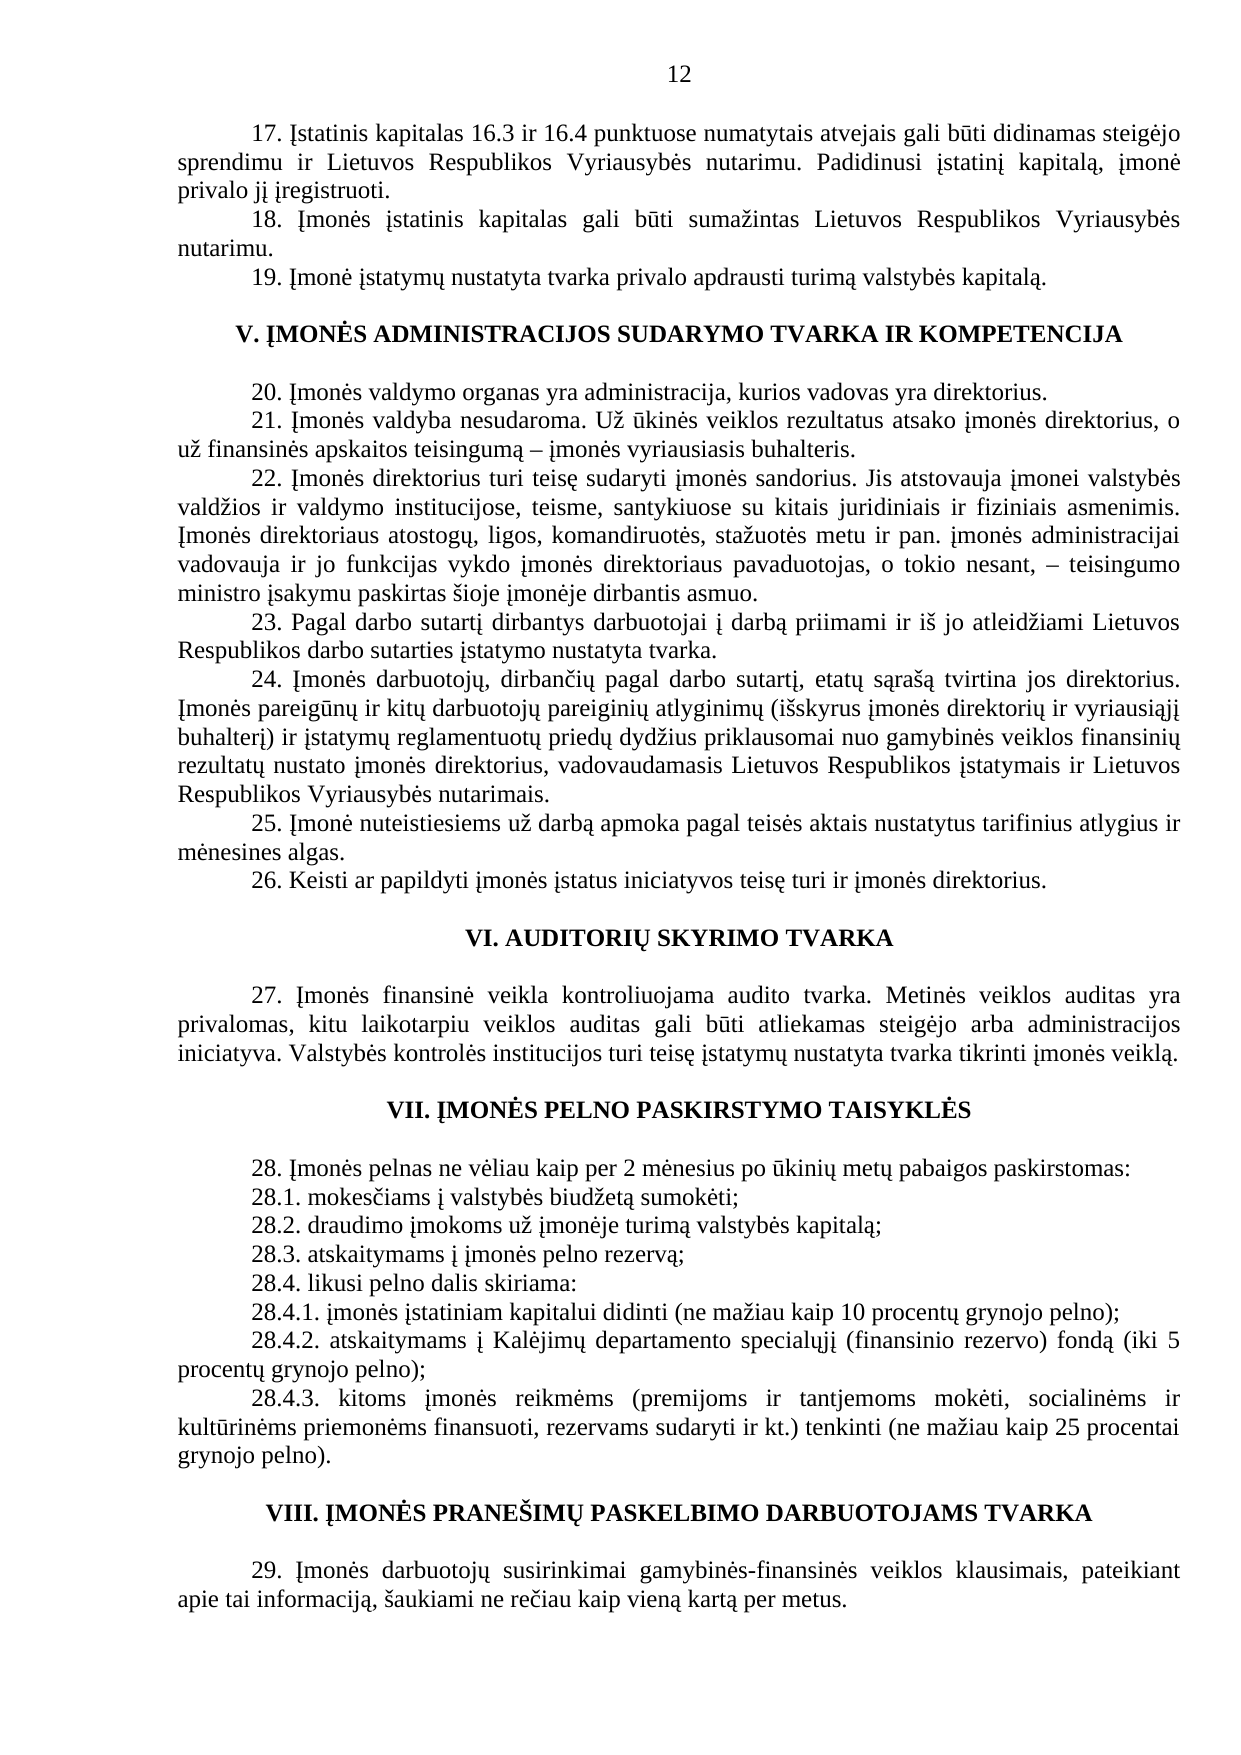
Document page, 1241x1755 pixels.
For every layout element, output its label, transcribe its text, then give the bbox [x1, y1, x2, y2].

text 28.4. likusi pelno dalis skiriama: [177, 1268, 1181, 1297]
text 22. Įmonės direktorius turi teisę sudaryti įmonės sandorius. Jis atstovauja įmonei valstybės valdžios ir valdymo institucijose, teisme, santykiuose su kitais juridiniais ir fiziniais asmenimis. Įmonės direktoriaus atostogų, ligos, komandiruotės, stažuotės metu ir pan. įmonės administracijai vadovauja ir jo funkcijas vykdo įmonės direktoriaus pavaduotojas, o tokio nesant, – teisingumo ministro įsakymu paskirtas šioje įmonėje dirbantis asmuo. [177, 463, 1181, 607]
text 28.4.2. atskaitymams į Kalėjimų departamento specialųjį (finansinio rezervo) fondą (iki 5 procentų grynojo pelno); [177, 1326, 1181, 1383]
text 28.1. mokesčiams į valstybės biudžetą sumokėti; [177, 1182, 1181, 1211]
text 20. Įmonės valdymo organas yra administracija, kurios vadovas yra direktorius. [177, 377, 1181, 406]
text 18. Įmonės įstatinis kapitalas gali būti sumažintas Lietuvos Respublikos Vyriausybės nutarimu. [177, 204, 1181, 262]
text 24. Įmonės darbuotojų, dirbančių pagal darbo sutartį, etatų sąrašą tvirtina jos direktorius. Įmonės pareigūnų ir kitų darbuotojų pareiginių atlyginimų (išskyrus įmonės direktorių ir vyriausiąjį buhalterį) ir įstatymų reglamentuotų priedų dydžius priklausomai nuo gamybinės veiklos finansinių rezultatų nustato įmonės direktorius, vadovaudamasis Lietuvos Respublikos įstatymais ir Lietuvos Respublikos Vyriausybės nutarimais. [177, 664, 1181, 808]
text 28.3. atskaitymams į įmonės pelno rezervą; [177, 1239, 1181, 1268]
text VIII. ĮMONĖS PRANEŠIMŲ PASKELBIMO DARBUOTOJAMS TVARKA [177, 1498, 1181, 1527]
text VII. ĮMONĖS PELNO PASKIRSTYMO TAISYKLĖS [177, 1096, 1181, 1124]
text 29. Įmonės darbuotojų susirinkimai gamybinės-finansinės veiklos klausimais, pateikiant apie tai informaciją, šaukiami ne rečiau kaip vieną kartą per metus. [177, 1556, 1181, 1613]
text 17. Įstatinis kapitalas 16.3 ir 16.4 punktuose numatytais atvejais gali būti didinamas steigėjo sprendimu ir Lietuvos Respublikos Vyriausybės nutarimu. Padidinusi įstatinį kapitalą, įmonė privalo jį įregistruoti. [177, 118, 1181, 204]
text 21. Įmonės valdyba nesudaroma. Už ūkinės veiklos rezultatus atsako įmonės direktorius, o už finansinės apskaitos teisingumą – įmonės vyriausiasis buhalteris. [177, 406, 1181, 463]
text 28.4.1. įmonės įstatiniam kapitalui didinti (ne mažiau kaip 10 procentų grynojo pelno); [177, 1297, 1181, 1326]
text 26. Keisti ar papildyti įmonės įstatus iniciatyvos teisę turi ir įmonės direktorius. [177, 866, 1181, 894]
text 28.4.3. kitoms įmonės reikmėms (premijoms ir tantjemoms mokėti, socialinėms ir kultūrinėms priemonėms finansuoti, rezervams sudaryti ir kt.) tenkinti (ne mažiau kaip 25 procentai grynojo pelno). [177, 1383, 1181, 1469]
text VI. AUDITORIŲ SKYRIMO TVARKA [177, 923, 1181, 952]
text 28.2. draudimo įmokoms už įmonėje turimą valstybės kapitalą; [177, 1211, 1181, 1239]
text 28. Įmonės pelnas ne vėliau kaip per 2 mėnesius po ūkinių metų pabaigos paskirstomas: [177, 1153, 1181, 1182]
text V. ĮMONĖS ADMINISTRACIJOS SUDARYMO TVARKA IR KOMPETENCIJA [177, 319, 1181, 348]
text 27. Įmonės finansinė veikla kontroliuojama audito tvarka. Metinės veiklos auditas yra privalomas, kitu laikotarpiu veiklos auditas gali būti atliekamas steigėjo arba administracijos iniciatyva. Valstybės kontrolės institucijos turi teisę įstatymų nustatyta tvarka tikrinti įmonės veiklą. [177, 981, 1181, 1067]
text 19. Įmonė įstatymų nustatyta tvarka privalo apdrausti turimą valstybės kapitalą. [177, 262, 1181, 291]
text 25. Įmonė nuteistiesiems už darbą apmoka pagal teisės aktais nustatytus tarifinius atlygius ir mėnesines algas. [177, 808, 1181, 866]
text 23. Pagal darbo sutartį dirbantys darbuotojai į darbą priimami ir iš jo atleidžiami Lietuvos Respublikos darbo sutarties įstatymo nustatyta tvarka. [177, 607, 1181, 664]
